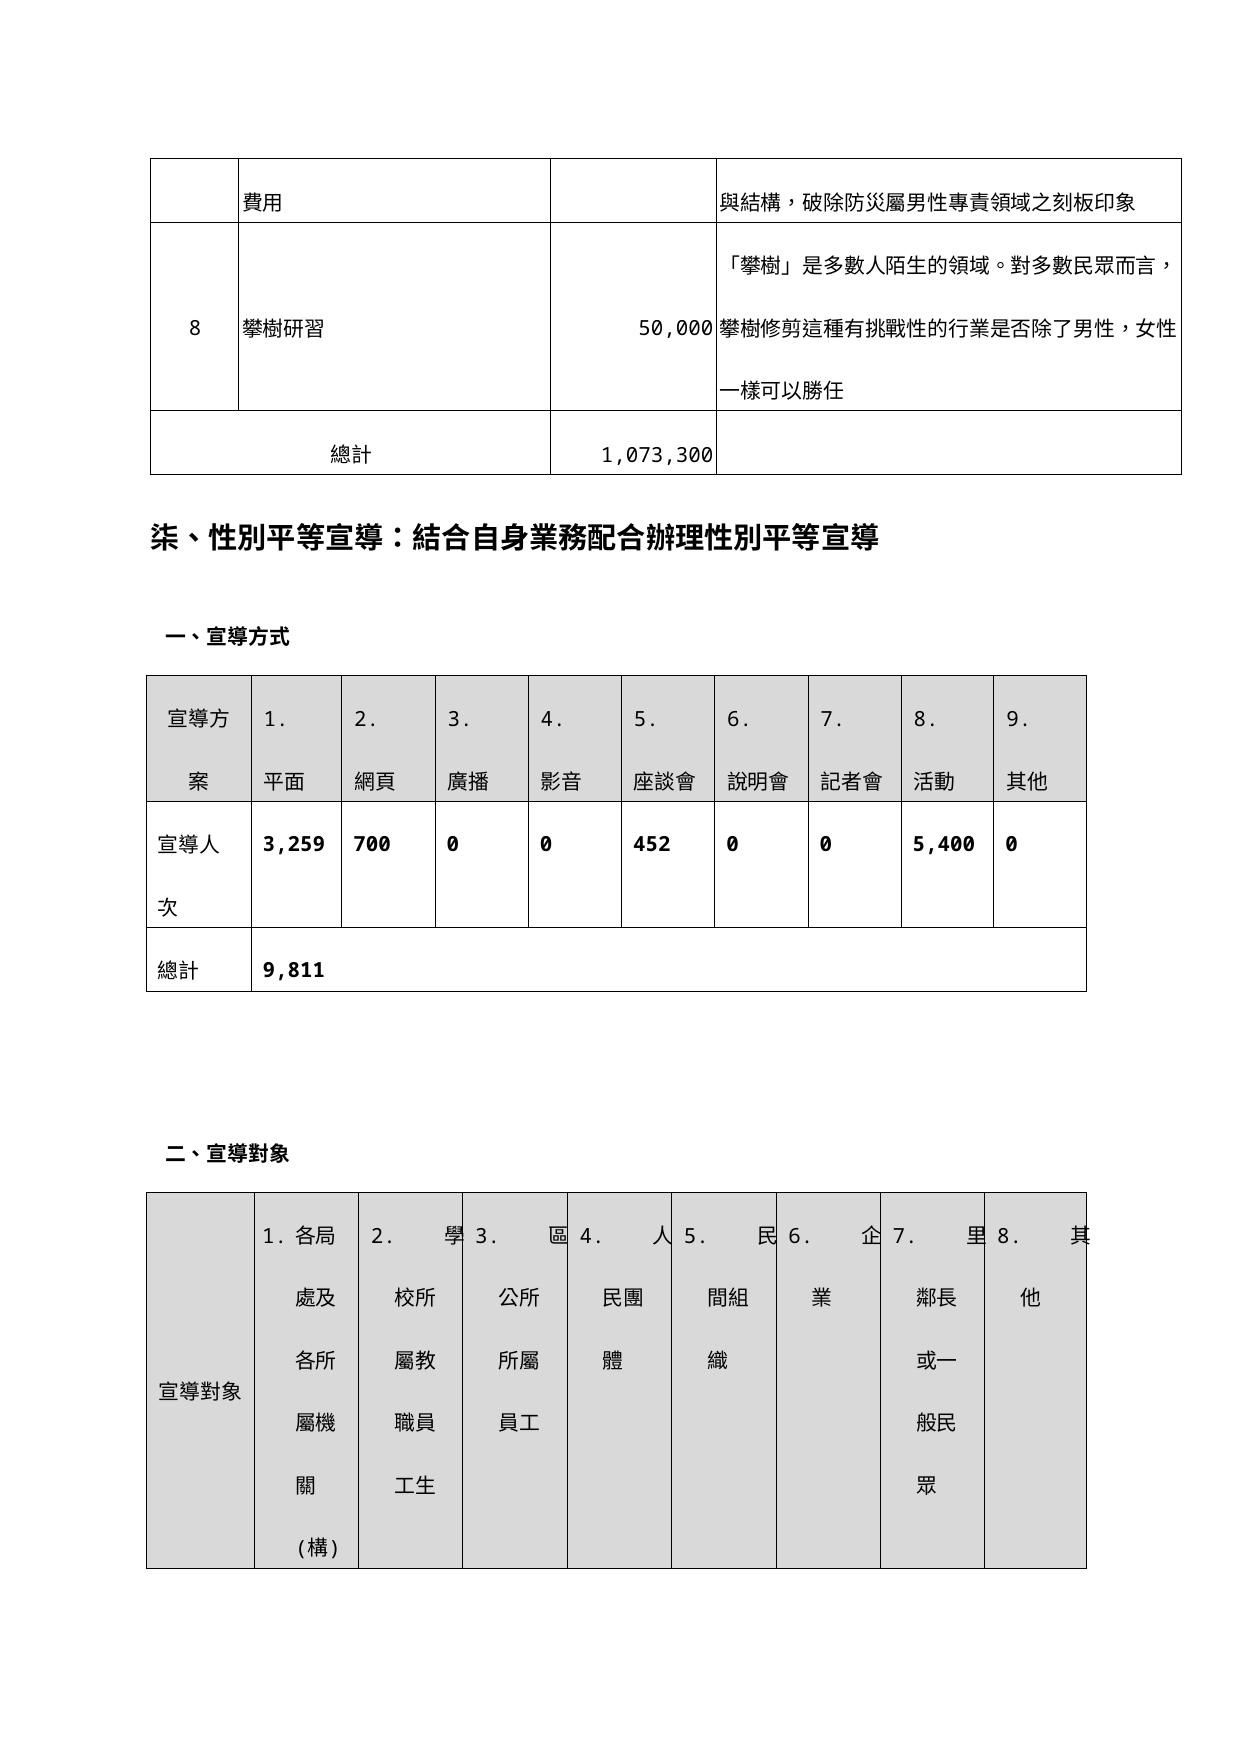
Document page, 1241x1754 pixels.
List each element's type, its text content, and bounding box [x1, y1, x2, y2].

table_header 宣導方案 [147, 676, 251, 801]
table_cell 0 [436, 802, 528, 927]
table_cell 「攀樹」是多數人陌生的領域。對多數民眾而言，攀樹修剪這種有挑戰性的行業是否除了男性，女性一樣可以勝任 [717, 223, 1181, 410]
table_header 里鄰長或一般民眾 [881, 1193, 984, 1568]
table_cell 9,811 [252, 928, 1086, 991]
table_header 人民團體 [568, 1193, 671, 1568]
table_cell 3,259 [252, 802, 341, 927]
table_cell [551, 159, 716, 222]
table_header 活動 [902, 676, 993, 801]
table_header 記者會 [809, 676, 901, 801]
table_cell 0 [529, 802, 621, 927]
table_cell 0 [809, 802, 901, 927]
table_cell [151, 159, 238, 222]
table_header 平面 [252, 676, 341, 801]
table_header 區公所所屬員工 [463, 1193, 567, 1568]
table_header 其他 [994, 676, 1086, 801]
table_header 企業 [777, 1193, 880, 1568]
table_header 其他 [985, 1193, 1086, 1568]
table_header 網頁 [342, 676, 435, 801]
table_cell 8 [151, 223, 238, 410]
table_cell 費用 [239, 159, 550, 222]
table_header 影音 [529, 676, 621, 801]
table_cell 0 [715, 802, 808, 927]
table_cell 總計 [151, 411, 550, 474]
text 柒、性別平等宣導：結合自身業務配合辦理性別平等宣導 [150, 494, 1090, 556]
table_cell 與結構，破除防災屬男性專責領域之刻板印象 [717, 159, 1181, 222]
table_cell 452 [622, 802, 714, 927]
table_cell 50,000 [551, 223, 716, 410]
table_cell 攀樹研習 [239, 223, 550, 410]
table_header 說明會 [715, 676, 808, 801]
table_header 宣導對象 [147, 1193, 254, 1568]
table_header 廣播 [436, 676, 528, 801]
table_cell 5,400 [902, 802, 993, 927]
table_header 民間組織 [672, 1193, 776, 1568]
table_header 學校所屬教職員工生 [359, 1193, 462, 1568]
table_cell 宣導人次 [147, 802, 251, 927]
table_cell 總計 [147, 928, 251, 991]
text 二、宣導對象 [165, 1110, 1090, 1173]
table_cell 0 [994, 802, 1086, 927]
table_header 各局處及各所屬機關(構) [255, 1193, 358, 1568]
text 一、宣導方式 [165, 594, 1090, 656]
table_cell [717, 411, 1181, 474]
table_cell 1,073,300 [551, 411, 716, 474]
table_header 座談會 [622, 676, 714, 801]
table_cell 700 [342, 802, 435, 927]
